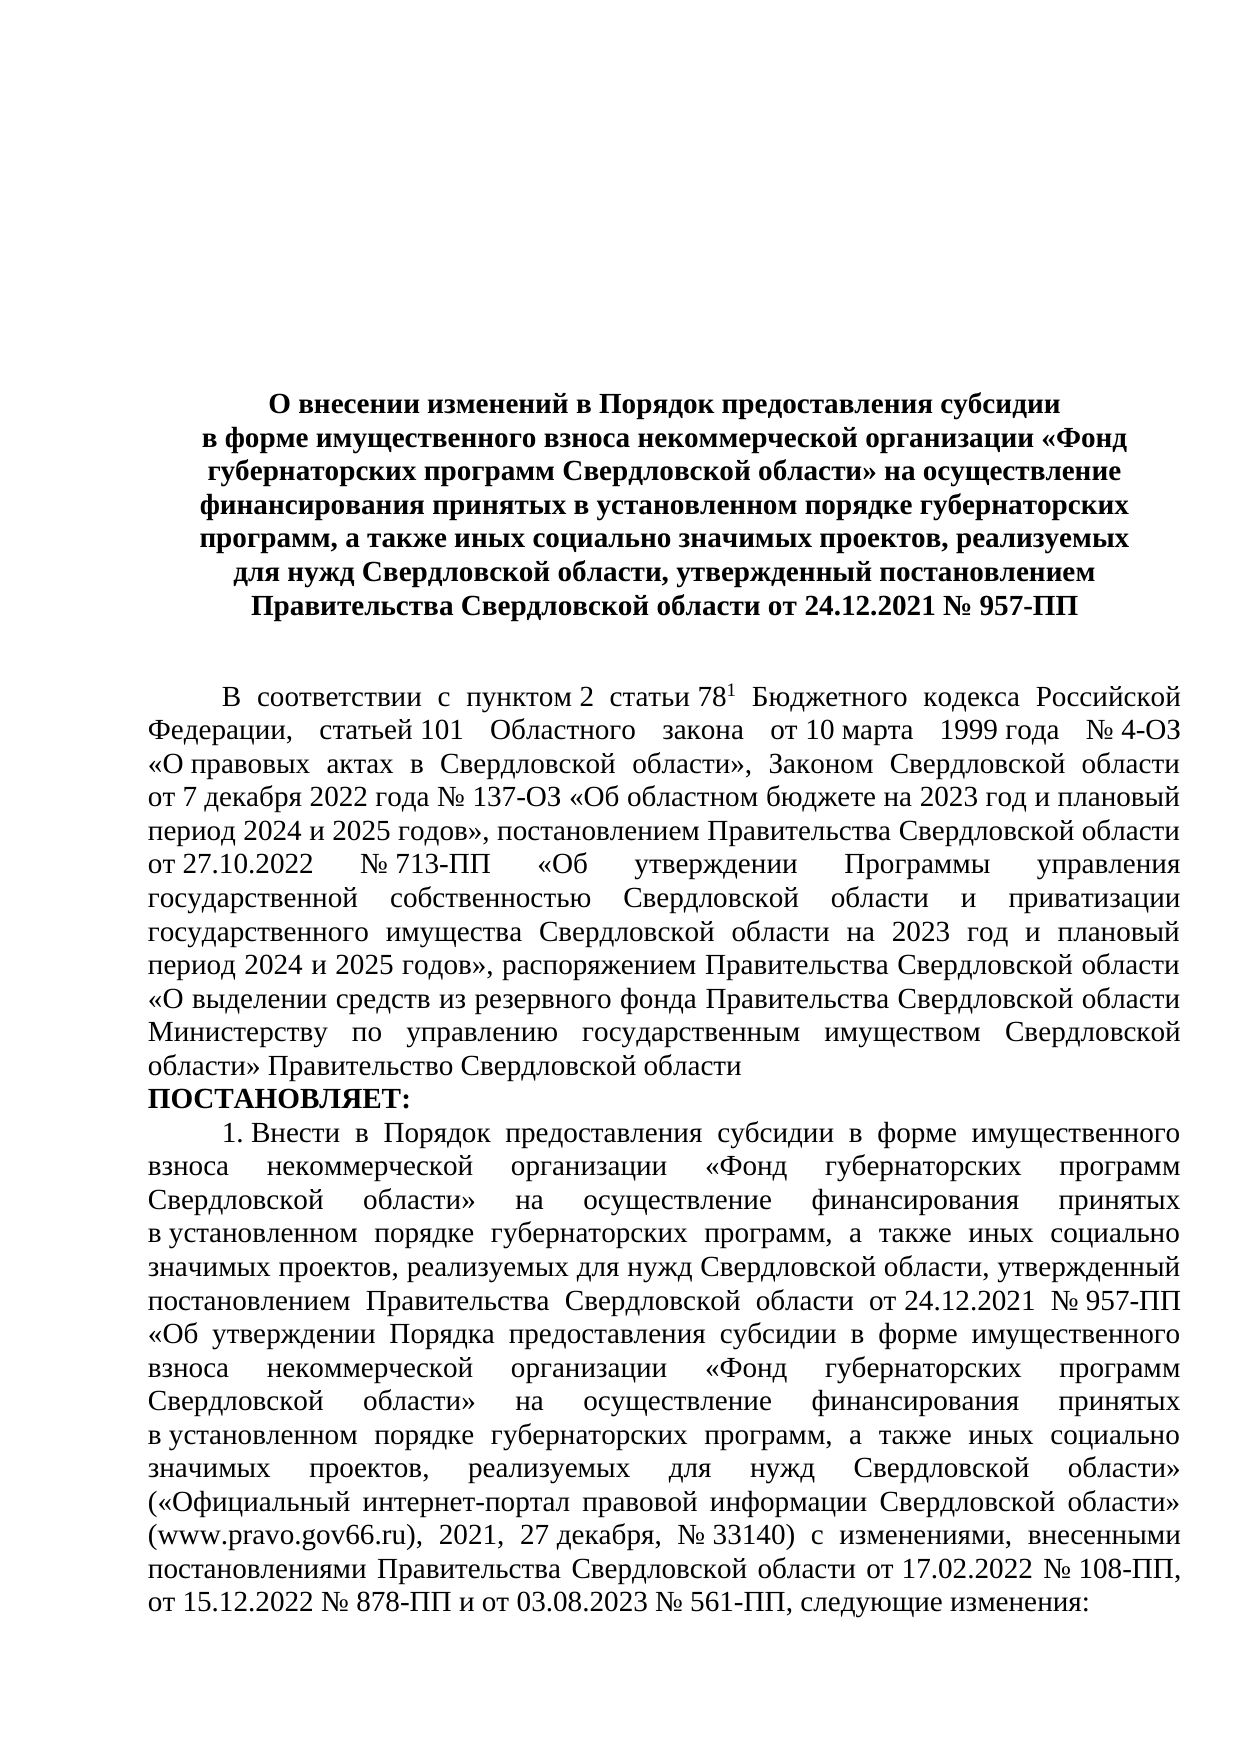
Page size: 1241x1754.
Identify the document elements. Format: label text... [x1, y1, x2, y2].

text ПОСТАНОВЛЯЕТ: [148, 1081, 1181, 1115]
text О внесении изменений в Порядок предоставления субсидии [148, 386, 1181, 420]
text В соответствии с пунктом 2 статьи 781 Бюджетного кодекса Российской Федерации, статьей 101 Областного закона от 10 марта 1999 года № 4-ОЗ «О правовых актах в Свердловской области», Законом Свердловской области от 7 декабря 2022 года № 137-ОЗ «Об областном бюджете на 2023 год и плановый период 2024 и 2025 годов», постановлением Правительства Свердловской области от 27.10.2022 № 713-ПП «Об утверждении Программы управления государственной собственностью Свердловской области и приватизации государственного имущества Свердловской области на 2023 год и плановый период 2024 и 2025 годов», распоряжением Правительства Свердловской области «О выделении средств из резервного фонда Правительства Свердловской области Министерству по управлению государственным имуществом Свердловской области» Правительство Свердловской области [148, 679, 1181, 1081]
text для нужд Свердловской области, утвержденный постановлением Правительства Свердловской области от 24.12.2021 № 957-ПП [148, 554, 1181, 621]
text 1. Внести в Порядок предоставления субсидии в форме имущественного взноса некоммерческой организации «Фонд губернаторских программ Свердловской области» на осуществление финансирования принятых в установленном порядке губернаторских программ, а также иных социально значимых проектов, реализуемых для нужд Свердловской области, утвержденный постановлением Правительства Свердловской области от 24.12.2021 № 957-ПП «Об утверждении Порядка предоставления субсидии в форме имущественного взноса некоммерческой организации «Фонд губернаторских программ Свердловской области» на осуществление финансирования принятых в установленном порядке губернаторских программ, а также иных социально значимых проектов, реализуемых для нужд Свердловской области» («Официальный интернет-портал правовой информации Свердловской области» (www.pravo.gov66.ru), 2021, 27 декабря, № 33140) с изменениями, внесенными постановлениями Правительства Свердловской области от 17.02.2022 № 108-ПП, от 15.12.2022 № 878-ПП и от 03.08.2023 № 561-ПП, следующие изменения: [148, 1115, 1181, 1618]
text в форме имущественного взноса некоммерческой организации «Фонд губернаторских программ Свердловской области» на осуществление финансирования принятых в установленном порядке губернаторских программ, а также иных социально значимых проектов, реализуемых [148, 420, 1181, 554]
